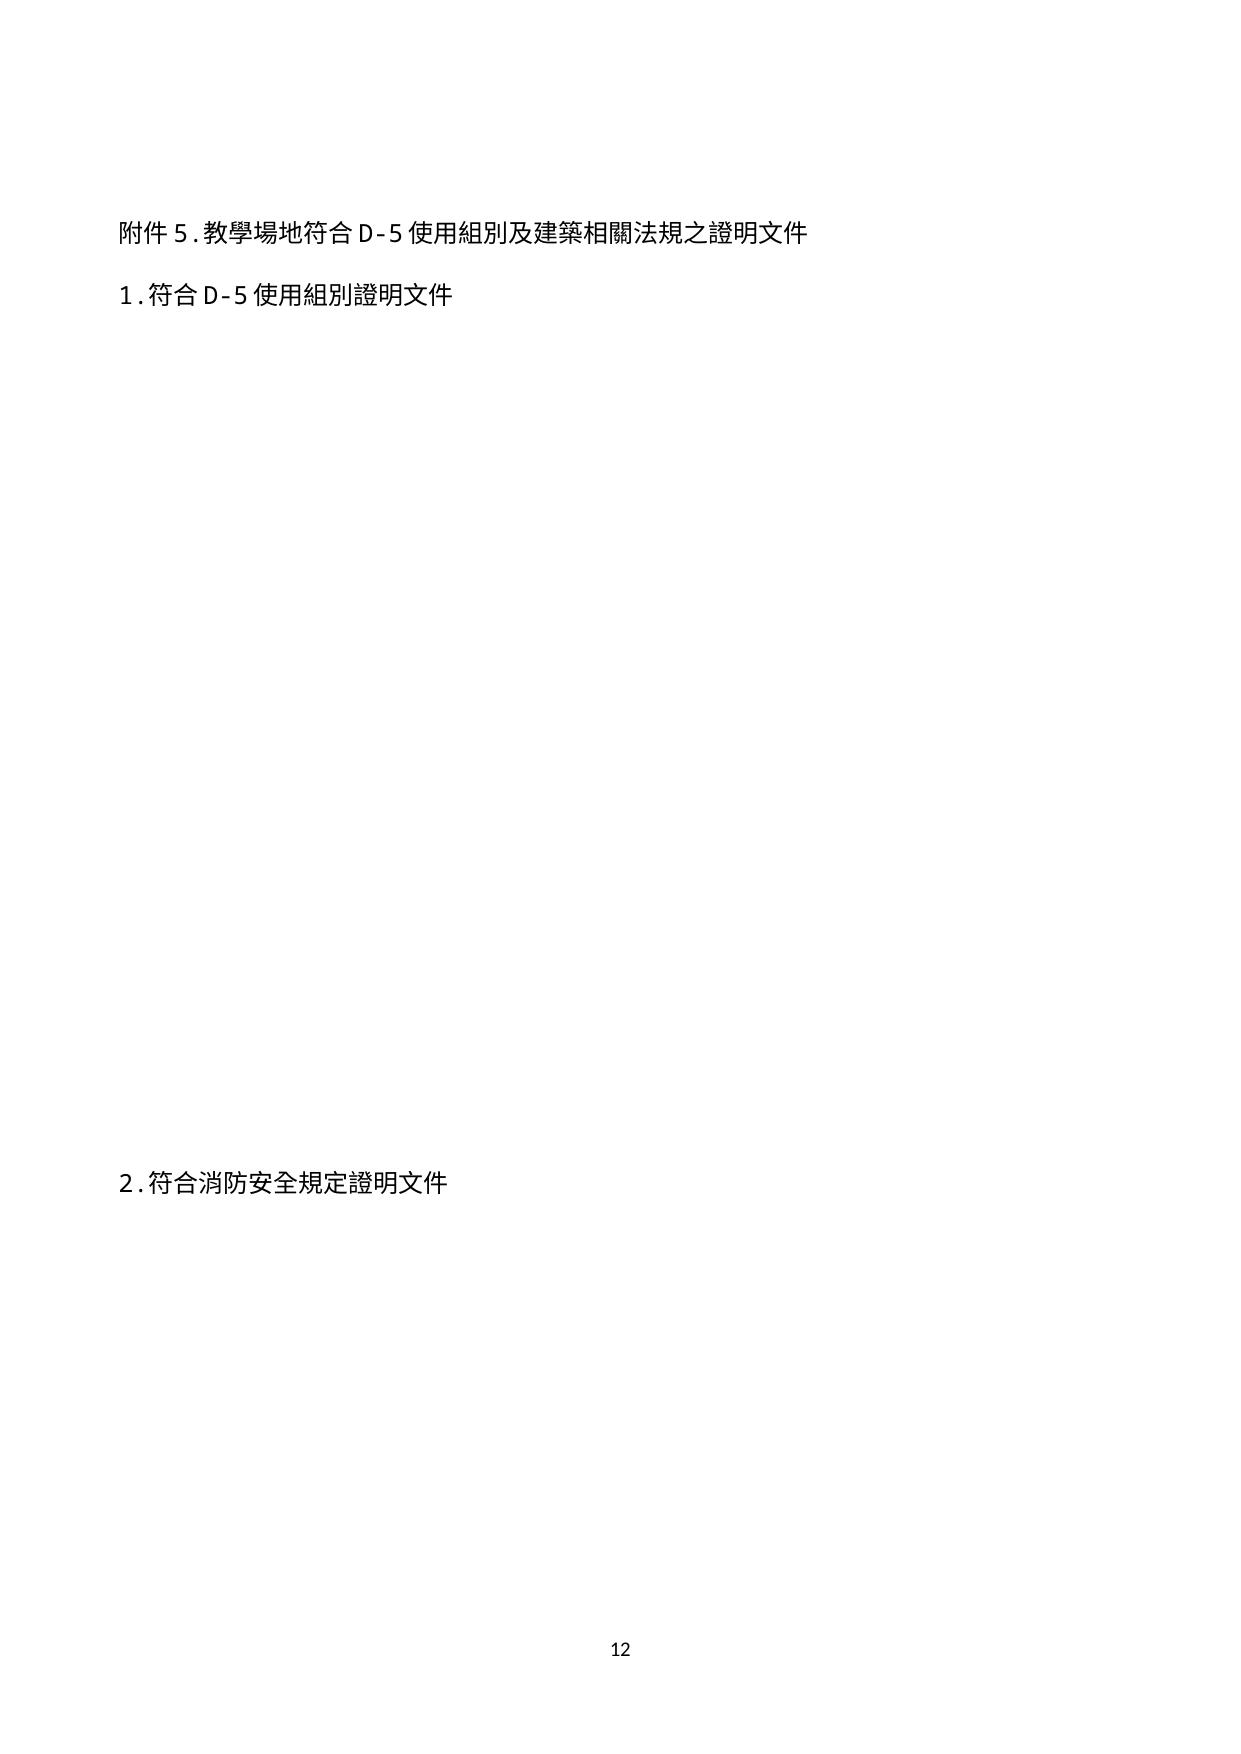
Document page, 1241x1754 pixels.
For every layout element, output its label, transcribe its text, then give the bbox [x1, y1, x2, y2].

text 2.符合消防安全規定證明文件 [118, 1139, 1122, 1202]
text 1.符合D-5使用組別證明文件 [118, 252, 1122, 314]
text 附件5.教學場地符合D-5使用組別及建築相關法規之證明文件 [118, 189, 1122, 252]
